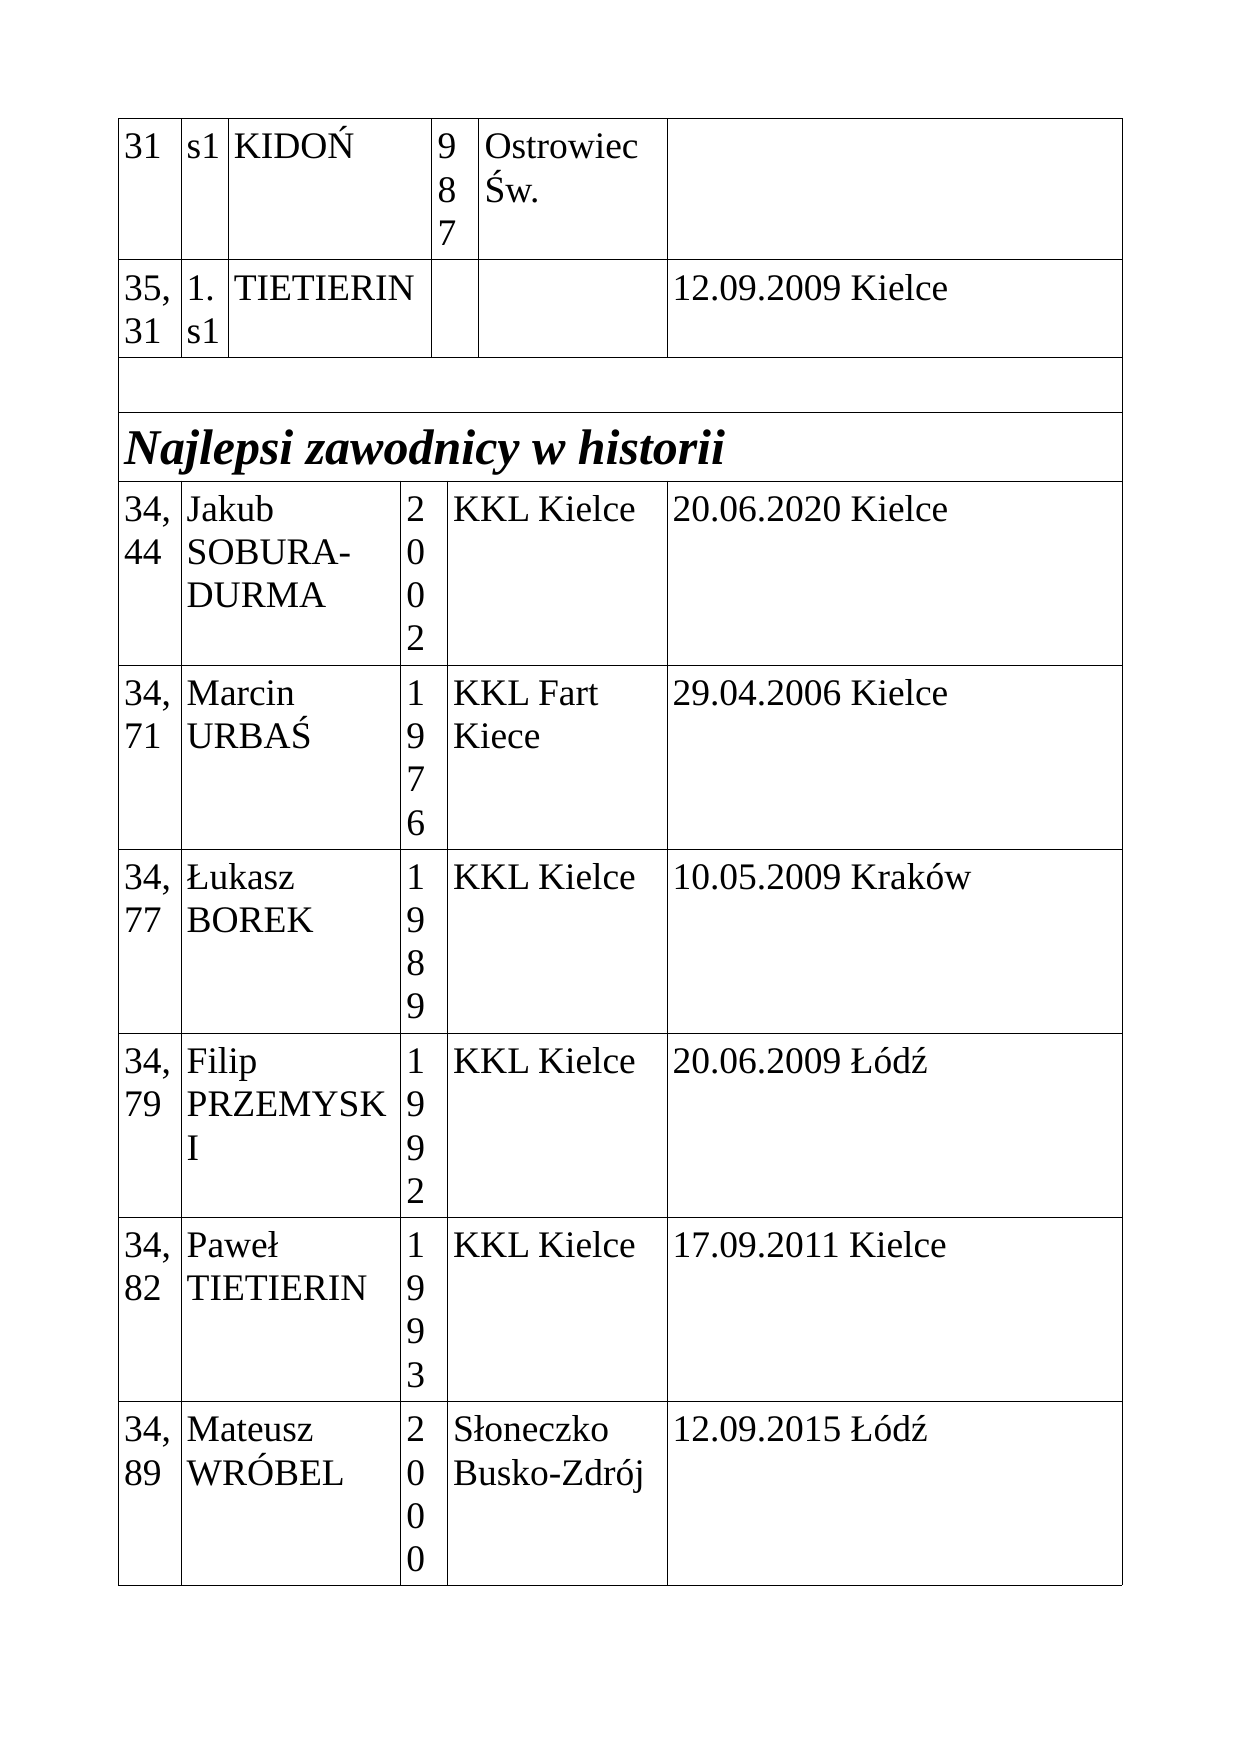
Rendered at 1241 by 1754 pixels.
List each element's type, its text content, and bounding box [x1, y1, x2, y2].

table_cell KKL Fart Kiece [448, 666, 667, 849]
table_cell 1. s1 [182, 260, 228, 357]
table_cell 12.09.2009 Kielce [668, 260, 1122, 357]
table_cell 34,77 [119, 850, 181, 1033]
table_cell KKL Kielce [448, 1218, 667, 1401]
table_cell KKL Kielce [448, 482, 667, 665]
table_cell 34,44 [119, 482, 181, 665]
table_cell 1989 [401, 850, 447, 1033]
table_cell 1993 [401, 1218, 447, 1401]
table_cell TIETIERIN [229, 260, 431, 357]
table_cell 35,31 [119, 260, 181, 357]
table_cell Filip PRZEMYSKI [182, 1034, 400, 1217]
table_cell 20.06.2009 Łódź [668, 1034, 1122, 1217]
table_cell KIDOŃ [229, 119, 431, 259]
table_cell [432, 260, 478, 357]
table_cell 29.04.2006 Kielce [668, 666, 1122, 849]
table_cell 34,79 [119, 1034, 181, 1217]
table_cell KKL Kielce [448, 1034, 667, 1217]
table_cell 34,82 [119, 1218, 181, 1401]
table_cell [668, 119, 1122, 259]
table_cell 20.06.2020 Kielce [668, 482, 1122, 665]
table_cell Ostrowiec Św. [479, 119, 667, 259]
table_cell 31 [119, 119, 181, 259]
table_cell Jakub SOBURA-DURMA [182, 482, 400, 665]
table_cell 2000 [401, 1402, 447, 1585]
table_cell [119, 358, 1122, 412]
table_cell [479, 260, 667, 357]
table_cell Najlepsi zawodnicy w historii [119, 413, 1122, 481]
table_cell 1992 [401, 1034, 447, 1217]
table_cell KKL Kielce [448, 850, 667, 1033]
table_cell 34,71 [119, 666, 181, 849]
table_cell Marcin URBAŚ [182, 666, 400, 849]
table_cell 34,89 [119, 1402, 181, 1585]
table_cell 2002 [401, 482, 447, 665]
table_cell 10.05.2009 Kraków [668, 850, 1122, 1033]
table_cell 17.09.2011 Kielce [668, 1218, 1122, 1401]
table_cell Mateusz WRÓBEL [182, 1402, 400, 1585]
table_cell s1 [182, 119, 228, 259]
table_cell Paweł TIETIERIN [182, 1218, 400, 1401]
table_cell 1976 [401, 666, 447, 849]
table_cell 12.09.2015 Łódź [668, 1402, 1122, 1585]
table_cell Słoneczko Busko-Zdrój [448, 1402, 667, 1585]
table_cell Łukasz BOREK [182, 850, 400, 1033]
table_cell 987 [432, 119, 478, 259]
